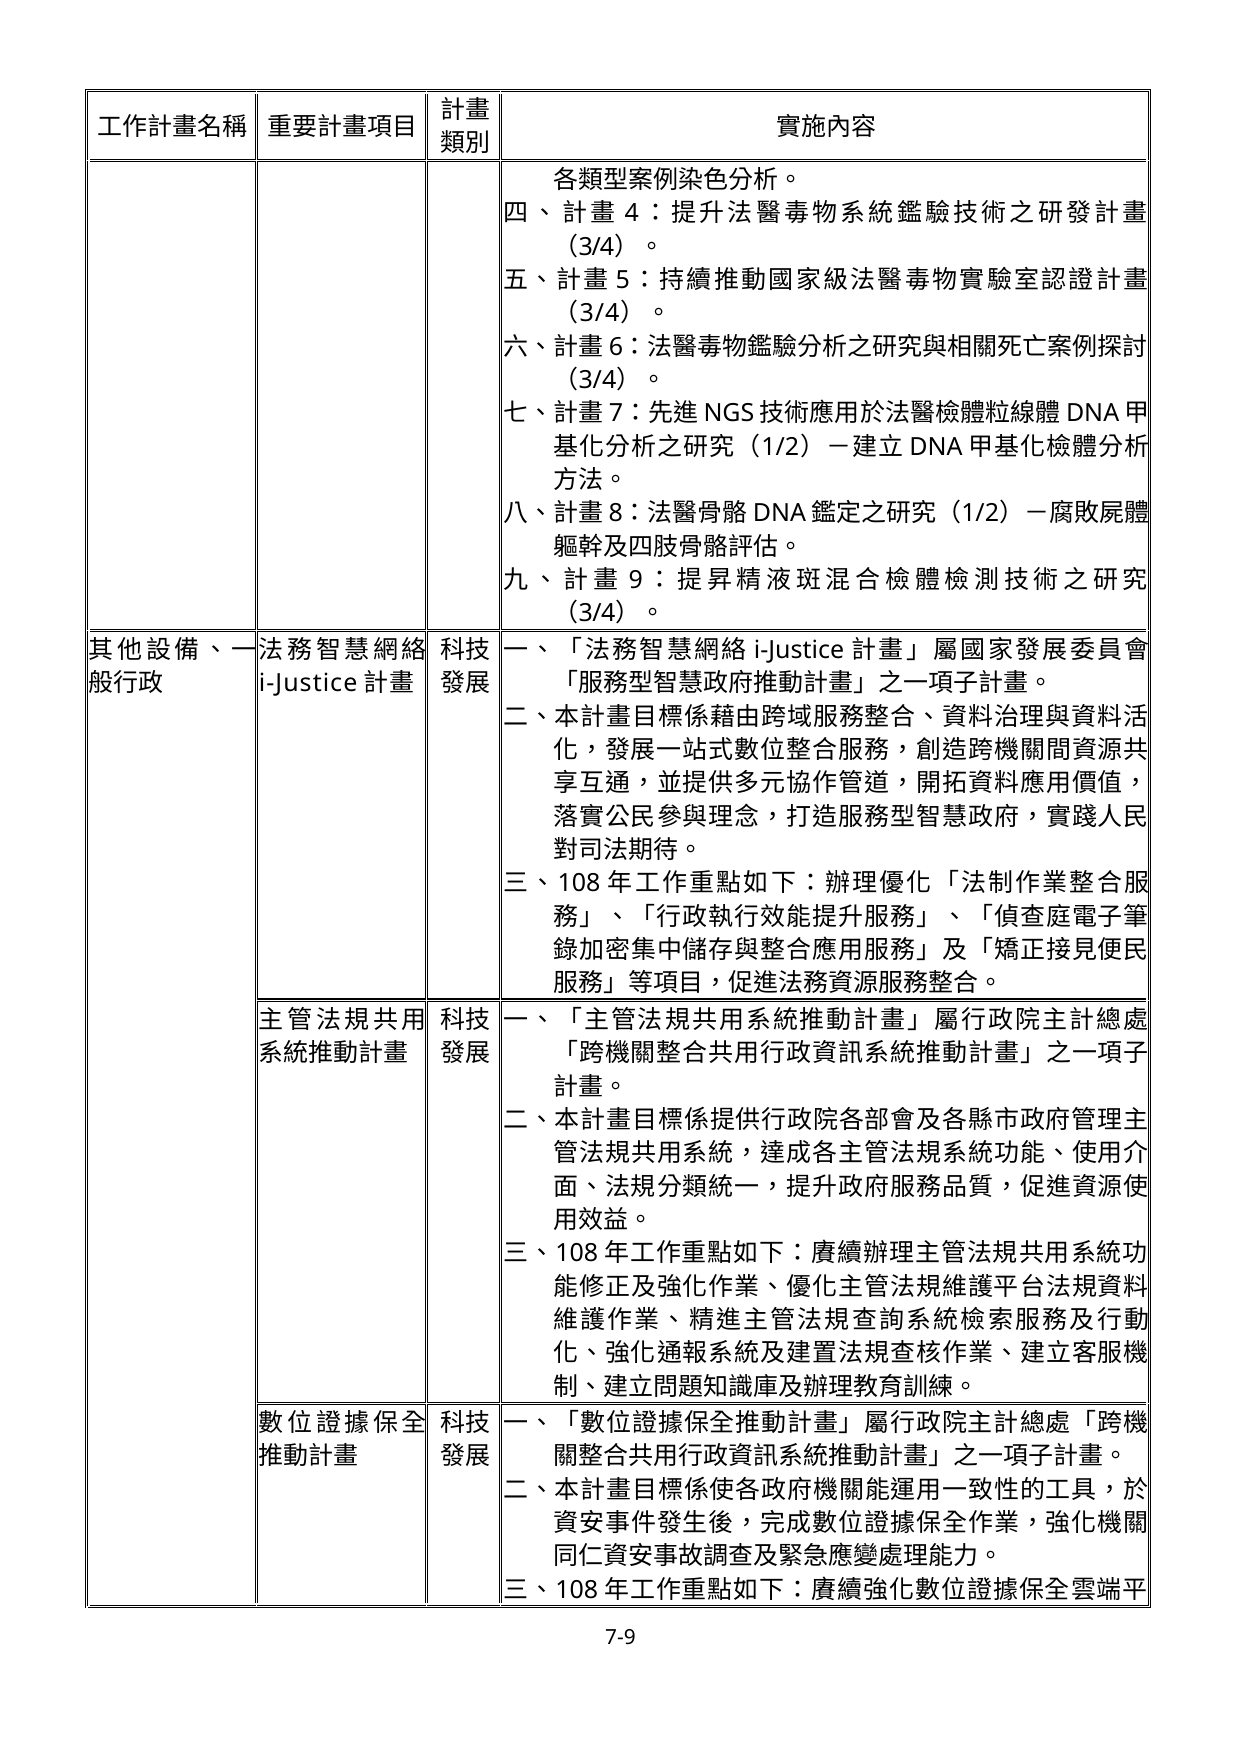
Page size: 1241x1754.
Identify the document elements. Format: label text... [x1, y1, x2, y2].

table_cell 科技發展 [428, 1002, 499, 1402]
table_header 工作計畫名稱 [88, 92, 256, 158]
table_header 重要計畫項目 [256, 92, 427, 158]
table_cell 一、「數位證據保全推動計畫」屬行政院主計總處「跨機關整合共用行政資訊系統推動計畫」之一項子計畫。 二、本計畫目標係使各政府機關能運用一致性的工具，於資安事件發生後，完成數位證據保全作業，強化機關同仁資安事故調查及緊急應變處理能力。 三、108年工作重點如下：賡續強化數位證據保全雲端平 [501, 1402, 1149, 1605]
table_cell 科技發展 [428, 632, 499, 998]
table_cell 一、「法務智慧網絡i-Justice計畫」屬國家發展委員會「服務型智慧政府推動計畫」之一項子計畫。 二、本計畫目標係藉由跨域服務整合、資料治理與資料活化，發展一站式數位整合服務，創造跨機關間資源共享互通，並提供多元協作管道，開拓資料應用價值，落實公民參與理念，打造服務型智慧政府，實踐人民對司法期待。 三、108年工作重點如下：辦理優化「法制作業整合服務」、「行政執行效能提升服務」、「偵查庭電子筆錄加密集中儲存與整合應用服務」及「矯正接見便民服務」等項目，促進法務資源服務整合。 [502, 629, 1148, 998]
table_cell [258, 162, 425, 628]
table_header 實施內容 [501, 92, 1148, 158]
table_cell [88, 159, 255, 628]
table_cell [428, 162, 499, 628]
table_cell 法務智慧網絡i-Justice計畫 [258, 632, 425, 998]
table_cell 科技發展 [427, 1405, 501, 1605]
table_cell 其他設備、一般行政 [88, 629, 256, 1605]
table_header 計畫類別 [427, 92, 501, 158]
table_cell 主管法規共用系統推動計畫 [258, 1002, 425, 1402]
table_cell 各類型案例染色分析。 四、計畫4：提升法醫毒物系統鑑驗技術之研發計畫（3/4）。 五、計畫5：持續推動國家級法醫毒物實驗室認證計畫（3/4）。 六、計畫6：法醫毒物鑑驗分析之研究與相關死亡案例探討（3/4）。 七、計畫7：先進NGS技術應用於法醫檢體粒線體DNA甲基化分析之研究（1/2）－建立DNA甲基化檢體分析方法。 八、計畫8：法醫骨骼DNA鑑定之研究（1/2）－腐敗屍體軀幹及四肢骨骼評估。 九、計畫9：提昇精液斑混合檢體檢測技術之研究（3/4）。 [502, 159, 1148, 628]
table_cell 數位證據保全推動計畫 [256, 1405, 427, 1605]
table_cell 一、「主管法規共用系統推動計畫」屬行政院主計總處「跨機關整合共用行政資訊系統推動計畫」之一項子計畫。 二、本計畫目標係提供行政院各部會及各縣市政府管理主管法規共用系統，達成各主管法規系統功能、使用介面、法規分類統一，提升政府服務品質，促進資源使用效益。 三、108年工作重點如下：賡續辦理主管法規共用系統功能修正及強化作業、優化主管法規維護平台法規資料維護作業、精進主管法規查詢系統檢索服務及行動化、強化通報系統及建置法規查核作業、建立客服機制、建立問題知識庫及辦理教育訓練。 [502, 998, 1148, 1402]
